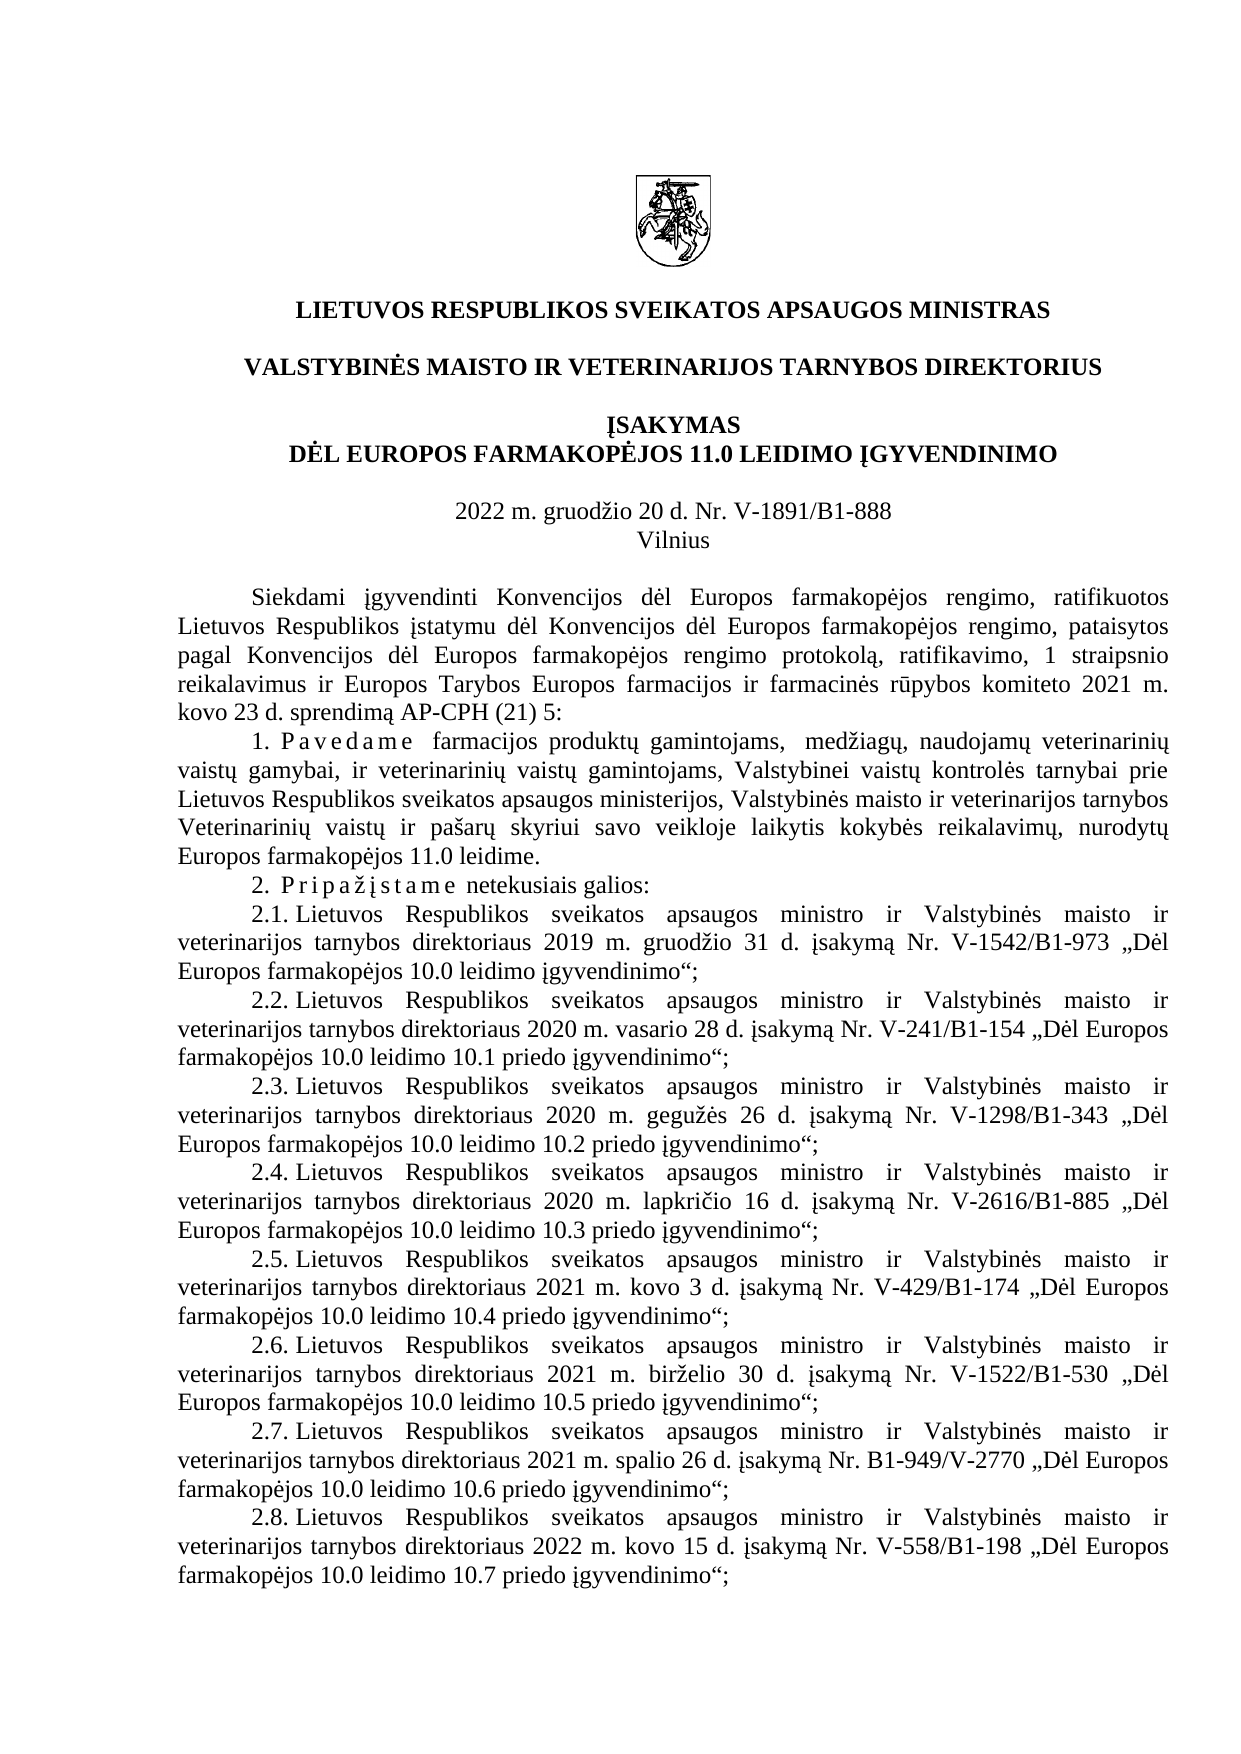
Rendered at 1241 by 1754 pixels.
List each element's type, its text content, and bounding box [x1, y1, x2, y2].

text DĖL EUROPOS FARMAKOPĖJOS 11.0 leidimo ĮGYVENDINIMO [177, 439, 1169, 467]
text 2.8. Lietuvos Respublikos sveikatos apsaugos ministro ir Valstybinės maisto ir veterinarijos tarnybos direktoriaus 2022 m. kovo 15 d. įsakymą Nr. V-558/B1-198 „Dėl Europos farmakopėjos 10.0 leidimo 10.7 priedo įgyvendinimo“; [177, 1502, 1169, 1589]
text 2.4. Lietuvos Respublikos sveikatos apsaugos ministro ir Valstybinės maisto ir veterinarijos tarnybos direktoriaus 2020 m. lapkričio 16 d. įsakymą Nr. V-2616/B1-885 „Dėl Europos farmakopėjos 10.0 leidimo 10.3 priedo įgyvendinimo“; [177, 1157, 1169, 1244]
text 2.3. Lietuvos Respublikos sveikatos apsaugos ministro ir Valstybinės maisto ir veterinarijos tarnybos direktoriaus 2020 m. gegužės 26 d. įsakymą Nr. V-1298/B1-343 „Dėl Europos farmakopėjos 10.0 leidimo 10.2 priedo įgyvendinimo“; [177, 1071, 1169, 1157]
text 2.5. Lietuvos Respublikos sveikatos apsaugos ministro ir Valstybinės maisto ir veterinarijos tarnybos direktoriaus 2021 m. kovo 3 d. įsakymą Nr. V-429/B1-174 „Dėl Europos farmakopėjos 10.0 leidimo 10.4 priedo įgyvendinimo“; [177, 1244, 1169, 1330]
text 2.7. Lietuvos Respublikos sveikatos apsaugos ministro ir Valstybinės maisto ir veterinarijos tarnybos direktoriaus 2021 m. spalio 26 d. įsakymą Nr. B1-949/V-2770 „Dėl Europos farmakopėjos 10.0 leidimo 10.6 priedo įgyvendinimo“; [177, 1416, 1169, 1502]
text 2.6. Lietuvos Respublikos sveikatos apsaugos ministro ir Valstybinės maisto ir veterinarijos tarnybos direktoriaus 2021 m. birželio 30 d. įsakymą Nr. V-1522/B1-530 „Dėl Europos farmakopėjos 10.0 leidimo 10.5 priedo įgyvendinimo“; [177, 1330, 1169, 1416]
text 2. Pripažįstame netekusiais galios: [251, 870, 1169, 899]
text LIETUVOS RESPUBLIKOS SVEIKATOS APSAUGOS MINISTRAS [177, 295, 1169, 324]
text ĮSAKYMAS [177, 410, 1169, 439]
text VALSTYBINĖS MAISTO IR VETERINARIJOS TARNYBOS DIREKTORIUS [177, 352, 1169, 381]
text 1. Pavedame farmacijos produktų gamintojams, medžiagų, naudojamų veterinarinių vaistų gamybai, ir veterinarinių vaistų gamintojams, Valstybinei vaistų kontrolės tarnybai prie Lietuvos Respublikos sveikatos apsaugos ministerijos, Valstybinės maisto ir veterinarijos tarnybos Veterinarinių vaistų ir pašarų skyriui savo veikloje laikytis kokybės reikalavimų, nurodytų Europos farmakopėjos 11.0 leidime. [177, 726, 1169, 870]
text 2.1. Lietuvos Respublikos sveikatos apsaugos ministro ir Valstybinės maisto ir veterinarijos tarnybos direktoriaus 2019 m. gruodžio 31 d. įsakymą Nr. V-1542/B1-973 „Dėl Europos farmakopėjos 10.0 leidimo įgyvendinimo“; [177, 899, 1169, 985]
text Vilnius [177, 525, 1169, 554]
text Siekdami įgyvendinti Konvencijos dėl Europos farmakopėjos rengimo, ratifikuotos Lietuvos Respublikos įstatymu dėl Konvencijos dėl Europos farmakopėjos rengimo, pataisytos pagal Konvencijos dėl Europos farmakopėjos rengimo protokolą, ratifikavimo, 1 straipsnio reikalavimus ir Europos Tarybos Europos farmacijos ir farmacinės rūpybos komiteto 2021 m. kovo 23 d. sprendimą AP-CPH (21) 5: [177, 582, 1169, 726]
text 2022 m. gruodžio 20 d. Nr. V-1891/B1-888 [177, 496, 1169, 525]
text 2.2. Lietuvos Respublikos sveikatos apsaugos ministro ir Valstybinės maisto ir veterinarijos tarnybos direktoriaus 2020 m. vasario 28 d. įsakymą Nr. V-241/B1-154 „Dėl Europos farmakopėjos 10.0 leidimo 10.1 priedo įgyvendinimo“; [177, 985, 1169, 1071]
